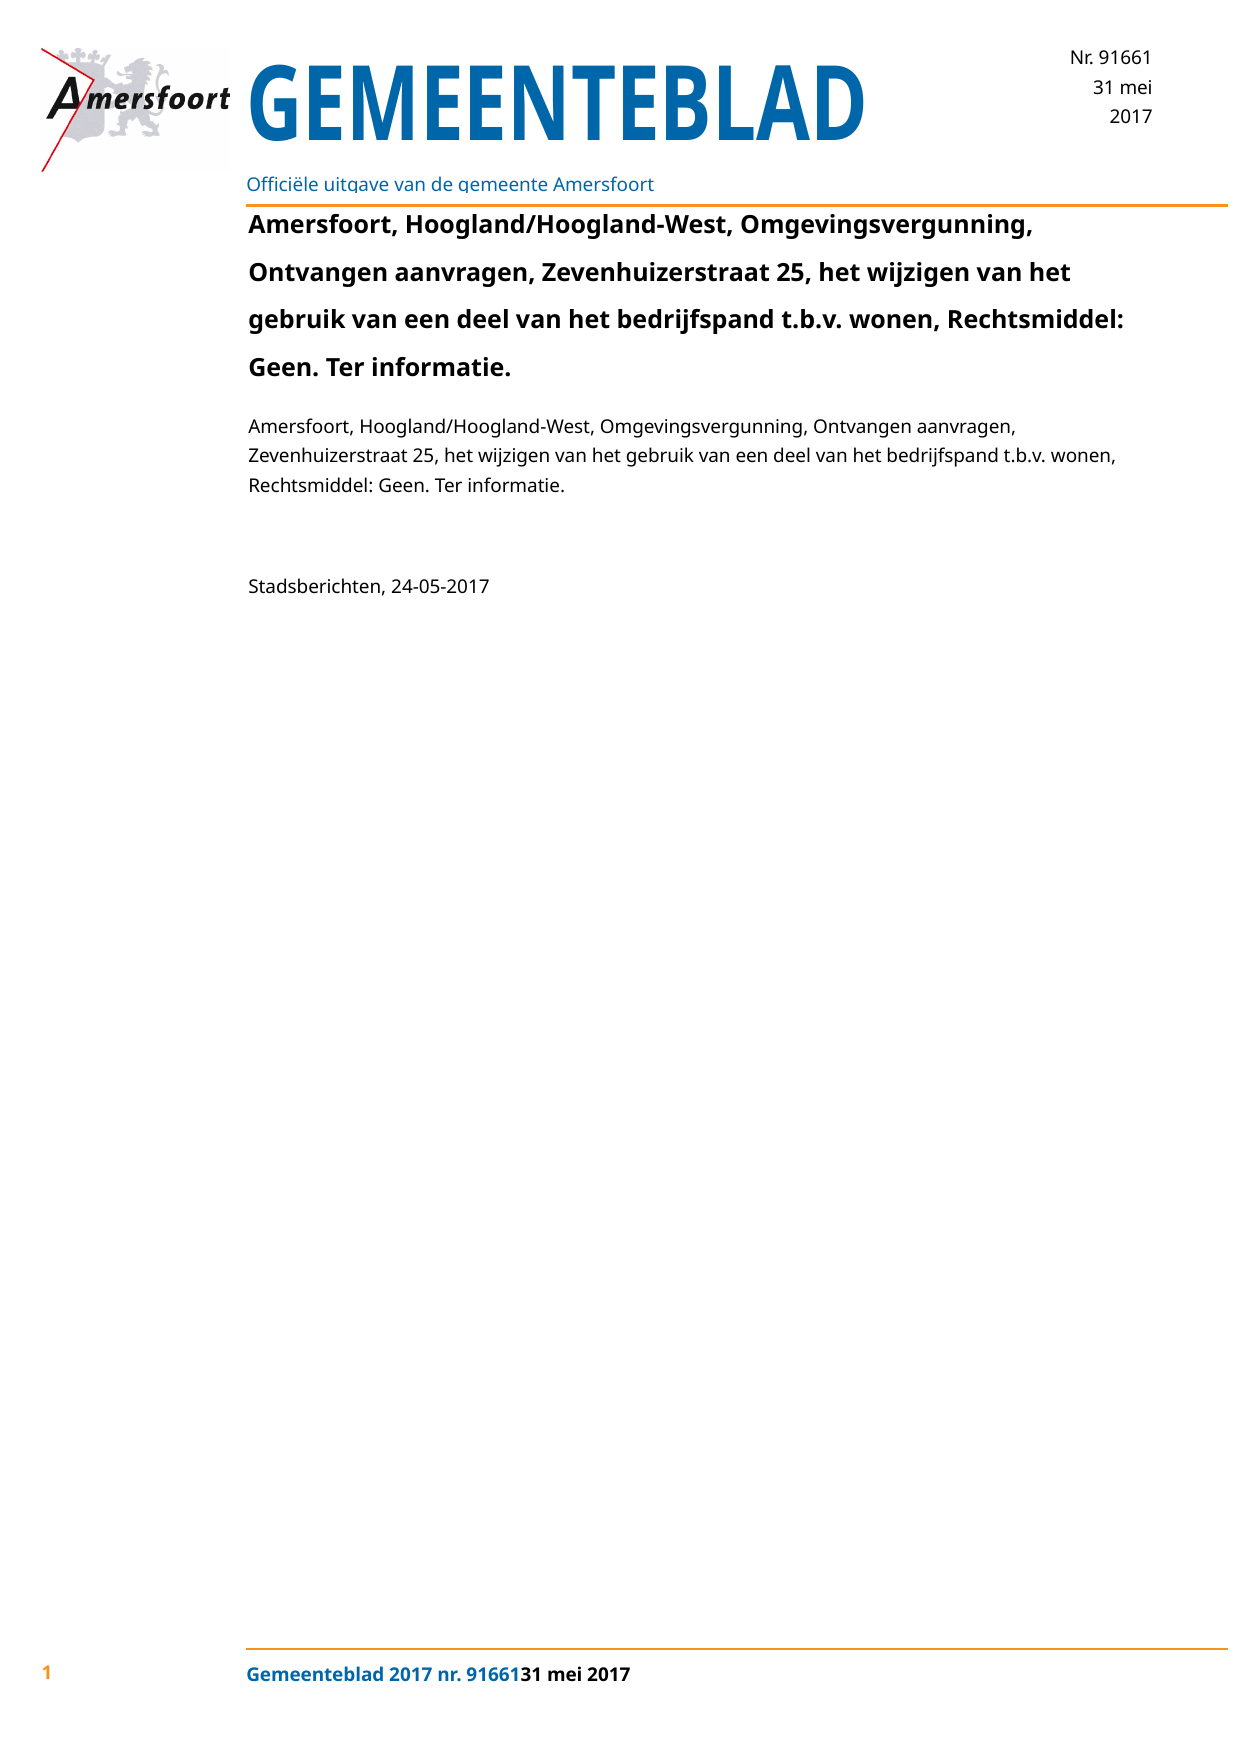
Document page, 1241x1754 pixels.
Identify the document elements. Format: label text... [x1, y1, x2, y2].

text Amersfoort, Hoogland/Hoogland-West, Omgevingsvergunning, Ontvangen aanvragen, Zevenhuizerstraat 25, het wijzigen van het gebruik van een deel van het bedrijfspand t.b.v. wonen, Rechtsmiddel: Geen. Ter informatie. [248, 413, 1152, 498]
text Stadsberichten, 24-05-2017 [248, 573, 1152, 599]
picture [41, 47, 231, 172]
text Amersfoort, Hoogland/Hoogland-West, Omgevingsvergunning, Ontvangen aanvragen, Zevenhuizerstraat 25, het wijzigen van het gebruik van een deel van het bedrijfspand t.b.v. wonen, Rechtsmiddel: Geen. Ter informatie. [248, 207, 1152, 384]
